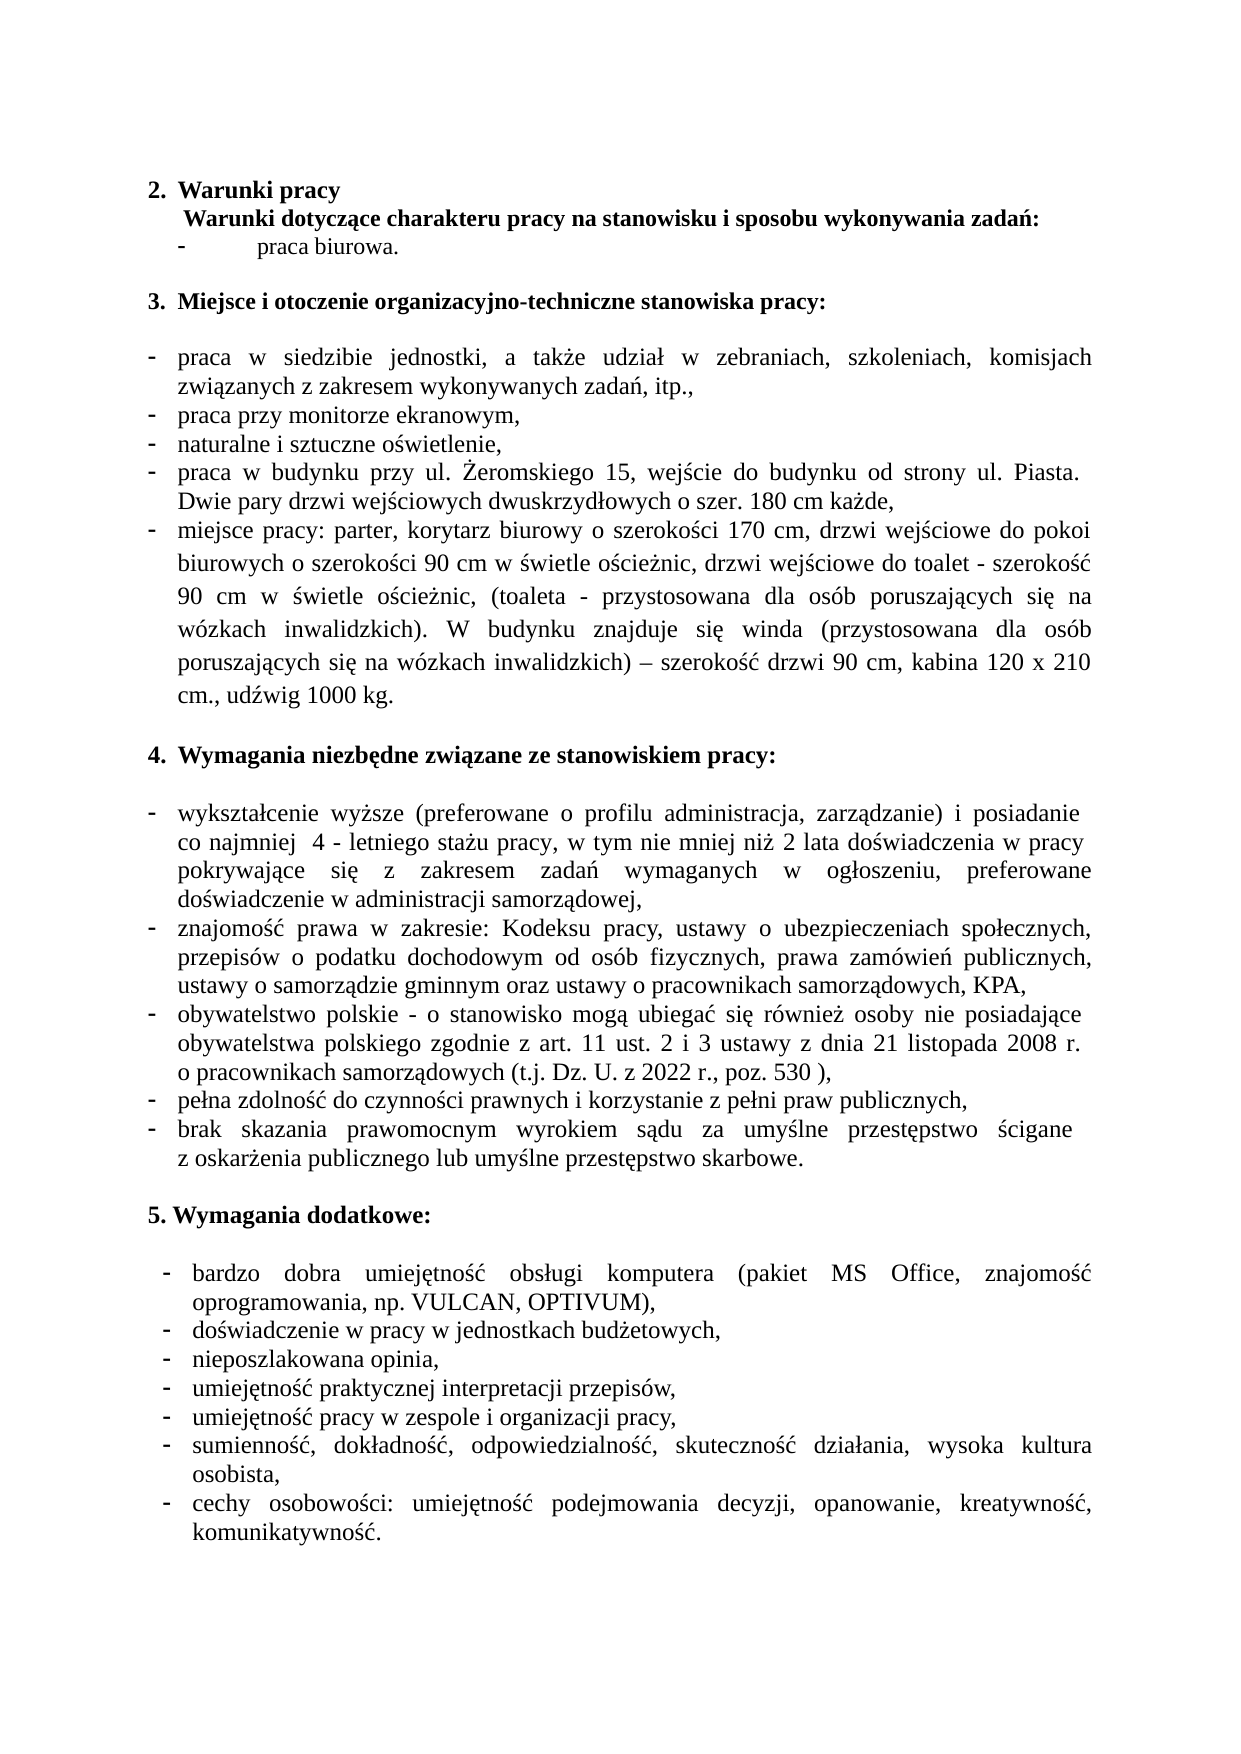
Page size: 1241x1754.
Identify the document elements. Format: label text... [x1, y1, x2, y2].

list praca w siedzibie jednostki, a także udział w zebraniach, szkoleniach, komisjach związanych z zakresem wykonywanych zadań, itp., [148, 342, 1092, 400]
text Warunki dotyczące charakteru pracy na stanowisku i sposobu wykonywania zadań: [148, 204, 1092, 232]
list praca przy monitorze ekranowym, [148, 400, 1092, 429]
list brak skazania prawomocnym wyrokiem sądu za umyślne przestępstwo ścigane z oskarżenia publicznego lub umyślne przestępstwo skarbowe. [148, 1114, 1092, 1172]
list praca w budynku przy ul. Żeromskiego 15, wejście do budynku od strony ul. Piasta. Dwie pary drzwi wejściowych dwuskrzydłowych o szer. 180 cm każde, [148, 457, 1092, 515]
text 5. Wymagania dodatkowe: [148, 1201, 1092, 1229]
list wykształcenie wyższe (preferowane o profilu administracja, zarządzanie) i posiadanie co najmniej 4 - letniego stażu pracy, w tym nie mniej niż 2 lata doświadczenia w pracy pokrywające się z zakresem zadań wymaganych w ogłoszeniu, preferowane doświadczenie w administracji samorządowej, [148, 798, 1092, 913]
list doświadczenie w pracy w jednostkach budżetowych, [162, 1316, 1092, 1344]
list praca biurowa. [177, 232, 1092, 259]
list pełna zdolność do czynności prawnych i korzystanie z pełni praw publicznych, [148, 1086, 1092, 1114]
list Miejsce i otoczenie organizacyjno-techniczne stanowiska pracy: [148, 287, 1092, 315]
list umiejętność pracy w zespole i organizacji pracy, [162, 1402, 1092, 1431]
list obywatelstwo polskie - o stanowisko mogą ubiegać się również osoby nie posiadające obywatelstwa polskiego zgodnie z art. 11 ust. 2 i 3 ustawy z dnia 21 listopada 2008 r. o pracownikach samorządowych (t.j. Dz. U. z 2022 r., poz. 530 ), [148, 999, 1092, 1086]
list nieposzlakowana opinia, [162, 1344, 1092, 1373]
list miejsce pracy: parter, korytarz biurowy o szerokości 170 cm, drzwi wejściowe do pokoi biurowych o szerokości 90 cm w świetle ościeżnic, drzwi wejściowe do toalet - szerokość 90 cm w świetle ościeżnic, (toaleta - przystosowana dla osób poruszających się na wózkach inwalidzkich). W budynku znajduje się winda (przystosowana dla osób poruszających się na wózkach inwalidzkich) – szerokość drzwi 90 cm, kabina 120 x 210 cm., udźwig 1000 kg. [148, 515, 1092, 709]
list Warunki pracy [148, 176, 1092, 204]
list sumienność, dokładność, odpowiedzialność, skuteczność działania, wysoka kultura osobista, [162, 1431, 1092, 1488]
list umiejętność praktycznej interpretacji przepisów, [162, 1373, 1092, 1402]
list znajomość prawa w zakresie: Kodeksu pracy, ustawy o ubezpieczeniach społecznych, przepisów o podatku dochodowym od osób fizycznych, prawa zamówień publicznych, ustawy o samorządzie gminnym oraz ustawy o pracownikach samorządowych, KPA, [148, 913, 1092, 999]
list bardzo dobra umiejętność obsługi komputera (pakiet MS Office, znajomość oprogramowania, np. VULCAN, OPTIVUM), [162, 1258, 1092, 1316]
list naturalne i sztuczne oświetlenie, [148, 429, 1092, 457]
list cechy osobowości: umiejętność podejmowania decyzji, opanowanie, kreatywność, komunikatywność. [162, 1488, 1092, 1546]
list Wymagania niezbędne związane ze stanowiskiem pracy: [148, 741, 1092, 769]
